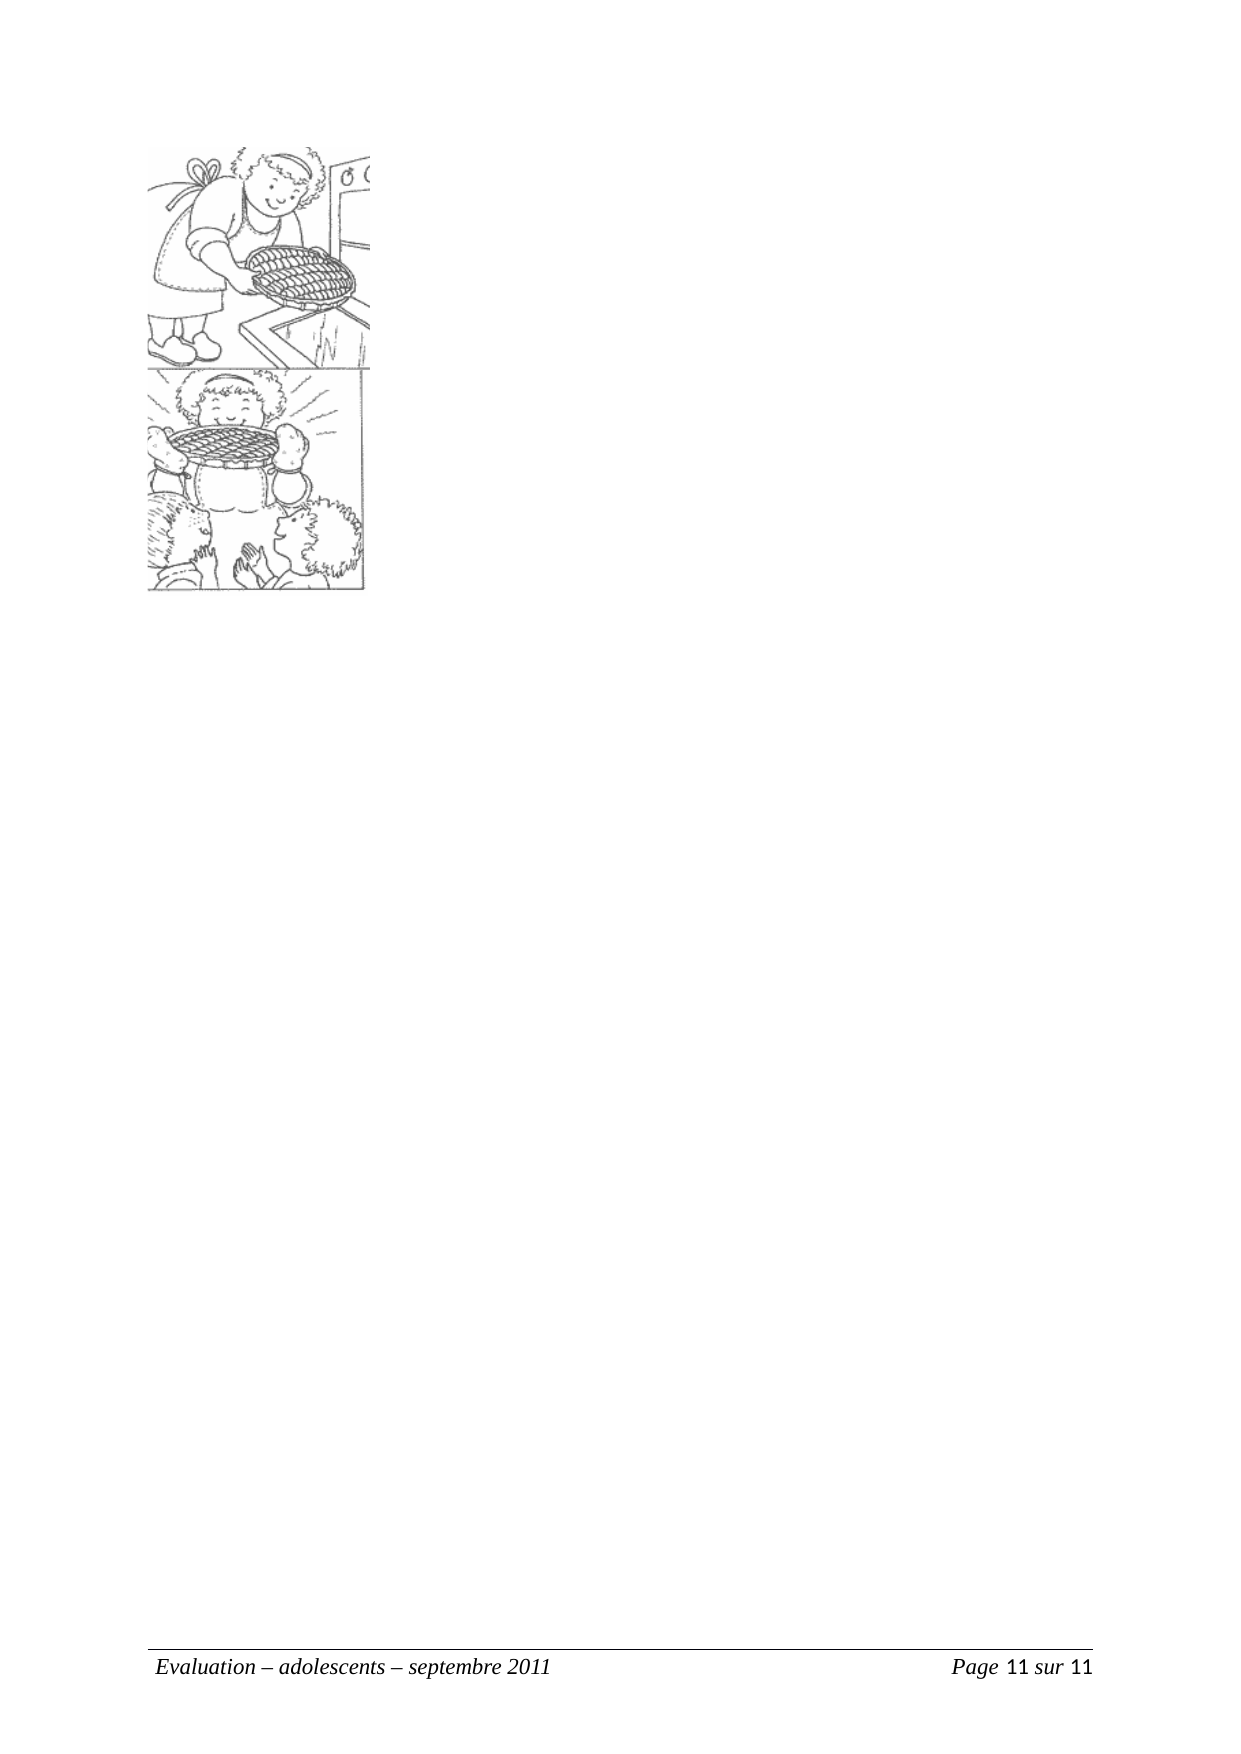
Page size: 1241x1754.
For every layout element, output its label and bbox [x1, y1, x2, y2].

picture [147, 147, 370, 596]
